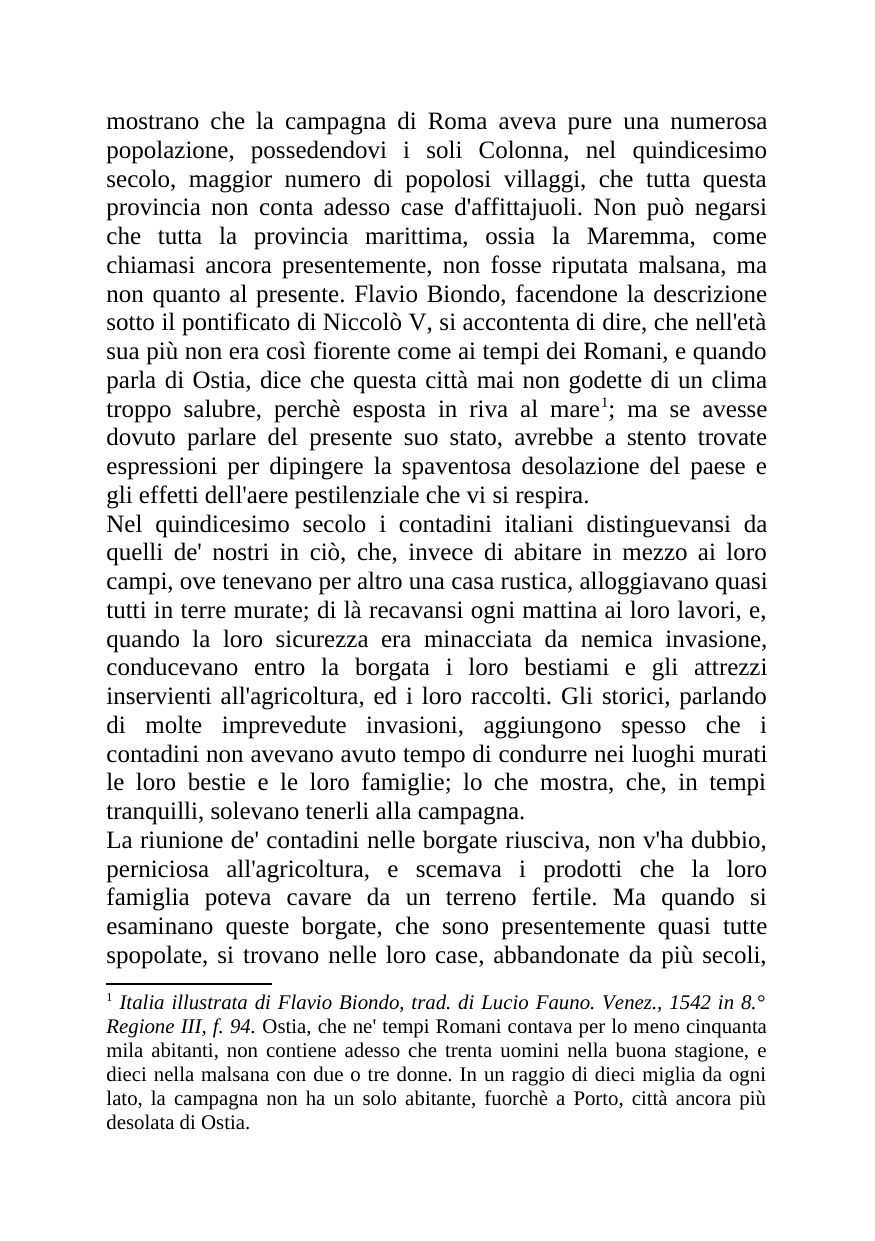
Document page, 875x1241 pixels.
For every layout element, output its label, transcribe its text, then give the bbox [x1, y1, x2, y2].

text Italia illustrata di Flavio Biondo, trad. di Lucio Fauno. Venez., 1542 in 8.° Regione III, f. 94. Ostia, che ne' tempi Romani contava per lo meno cinquanta mila abitanti, non contiene adesso che trenta uomini nella buona stagione, e dieci nella malsana con due o tre donne. In un raggio di dieci miglia da ogni lato, la campagna non ha un solo abitante, fuorchè a Porto, città ancora più desolata di Ostia. [106, 989, 768, 1134]
text La riunione de' contadini nelle borgate riusciva, non v'ha dubbio, perniciosa all'agricoltura, e scemava i prodotti che la loro famiglia poteva cavare da un terreno fertile. Ma quando si esaminano queste borgate, che sono presentemente quasi tutte spopolate, si trovano nelle loro case, abbandonate da più secoli, [106, 825, 768, 969]
text mostrano che la campagna di Roma aveva pure una numerosa popolazione, possedendovi i soli Colonna, nel quindicesimo secolo, maggior numero di popolosi villaggi, che tutta questa provincia non conta adesso case d'affittajuoli. Non può negarsi che tutta la provincia marittima, ossia la Maremma, come chiamasi ancora presentemente, non fosse riputata malsana, ma non quanto al presente. Flavio Biondo, facendone la descrizione sotto il pontificato di Niccolò V, si accontenta di dire, che nell'età sua più non era così fiorente come ai tempi dei Romani, e quando parla di Ostia, dice che questa città mai non godette di un clima troppo salubre, perchè esposta in riva al mare; ma se avesse dovuto parlare del presente suo stato, avrebbe a stento trovate espressioni per dipingere la spaventosa desolazione del paese e gli effetti dell'aere pestilenziale che vi si respira. [106, 106, 768, 509]
text Nel quindicesimo secolo i contadini italiani distinguevansi da quelli de' nostri in ciò, che, invece di abitare in mezzo ai loro campi, ove tenevano per altro una casa rustica, alloggiavano quasi tutti in terre murate; di là recavansi ogni mattina ai loro lavori, e, quando la loro sicurezza era minacciata da nemica invasione, conducevano entro la borgata i loro bestiami e gli attrezzi inservienti all'agricoltura, ed i loro raccolti. Gli storici, parlando di molte imprevedute invasioni, aggiungono spesso che i contadini non avevano avuto tempo di condurre nei luoghi murati le loro bestie e le loro famiglie; lo che mostra, che, in tempi tranquilli, solevano tenerli alla campagna. [106, 509, 768, 825]
